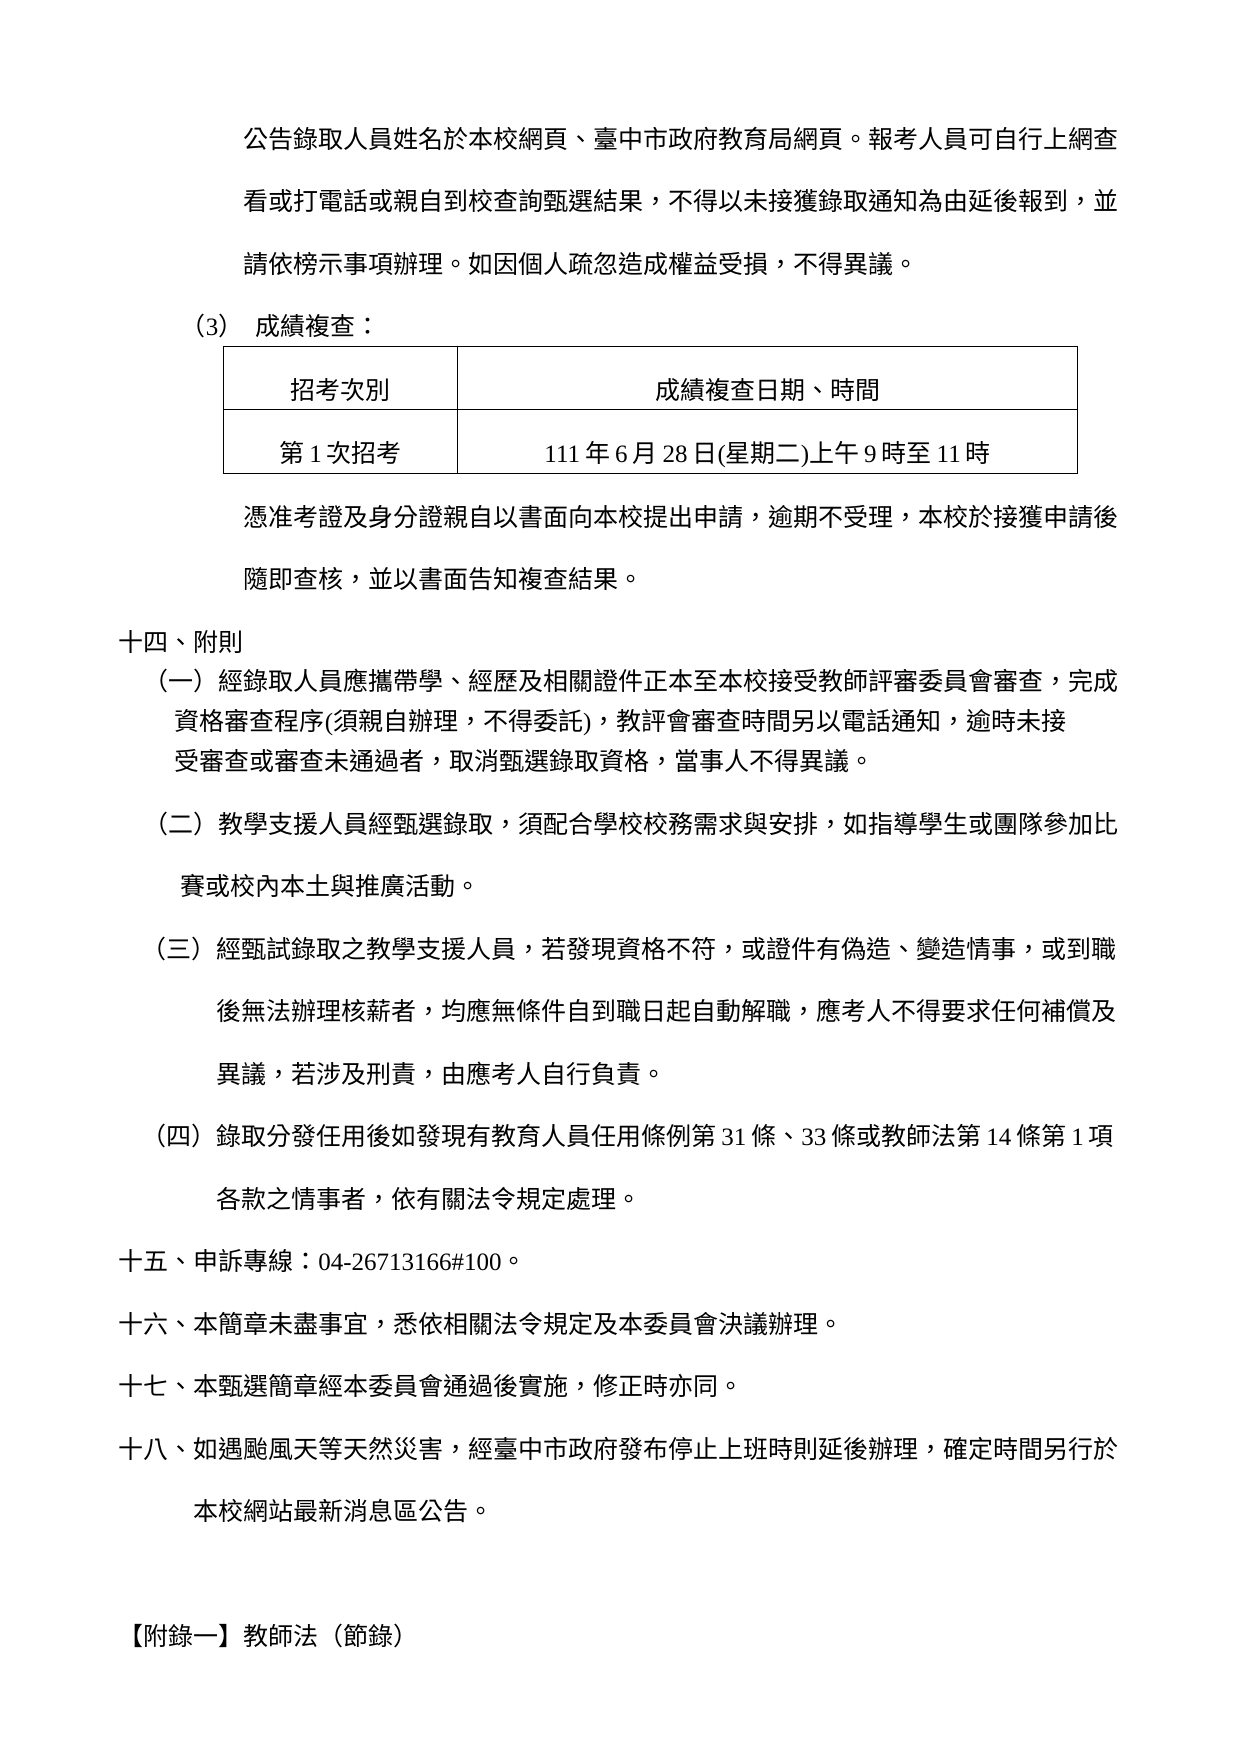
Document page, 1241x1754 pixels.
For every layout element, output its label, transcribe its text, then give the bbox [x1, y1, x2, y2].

text （三）經甄試錄取之教學支援人員，若發現資格不符，或證件有偽造、變造情事，或到職後無法辦理核薪者，均應無條件自到職日起自動解職，應考人不得要求任何補償及異議，若涉及刑責，由應考人自行負責。 [141, 906, 1122, 1093]
text 十七、本甄選簡章經本委員會通過後實施，修正時亦同。 [118, 1343, 1122, 1406]
text 賽或校內本土與推廣活動。 [118, 843, 1122, 906]
text 十八、如遇颱風天等天然災害，經臺中市政府發布停止上班時則延後辦理，確定時間另行於本校網站最新消息區公告。 [118, 1406, 1122, 1531]
text 資格審查程序(須親自辦理，不得委託)，教評會審查時間另以電話通知，逾時未接 [137, 701, 1122, 737]
table_header 招考次別 [224, 347, 457, 409]
text 公告錄取人員姓名於本校網頁、臺中市政府教育局網頁。報考人員可自行上網查看或打電話或親自到校查詢甄選結果，不得以未接獲錄取通知為由延後報到，並請依榜示事項辦理。如因個人疏忽造成權益受損，不得異議。 [243, 96, 1122, 283]
text （四）錄取分發任用後如發現有教育人員任用條例第31條、33條或教師法第14條第1項各款之情事者，依有關法令規定處理。 [141, 1093, 1122, 1218]
table_cell 第1次招考 [224, 410, 457, 473]
text （二）教學支援人員經甄選錄取，須配合學校校務需求與安排，如指導學生或團隊參加比 [118, 781, 1122, 843]
text （一）經錄取人員應攜帶學、經歷及相關證件正本至本校接受教師評審委員會審查，完成 [137, 661, 1122, 698]
text 十六、本簡章未盡事宜，悉依相關法令規定及本委員會決議辦理。 [118, 1281, 1122, 1343]
text 憑准考證及身分證親自以書面向本校提出申請，逾期不受理，本校於接獲申請後隨即查核，並以書面告知複查結果。 [243, 474, 1122, 599]
text 【附錄一】教師法（節錄） [118, 1593, 1122, 1656]
table_header 成績複查日期、時間 [458, 347, 1077, 409]
list 成績複查： [181, 283, 1122, 346]
text 十四、附則 [118, 599, 1122, 661]
table_cell 111年6月28日(星期二)上午9時至11時 [458, 410, 1077, 473]
text 受審查或審查未通過者，取消甄選錄取資格，當事人不得異議。 [137, 741, 1122, 777]
text 十五、申訴專線：04-26713166#100。 [118, 1218, 1122, 1281]
